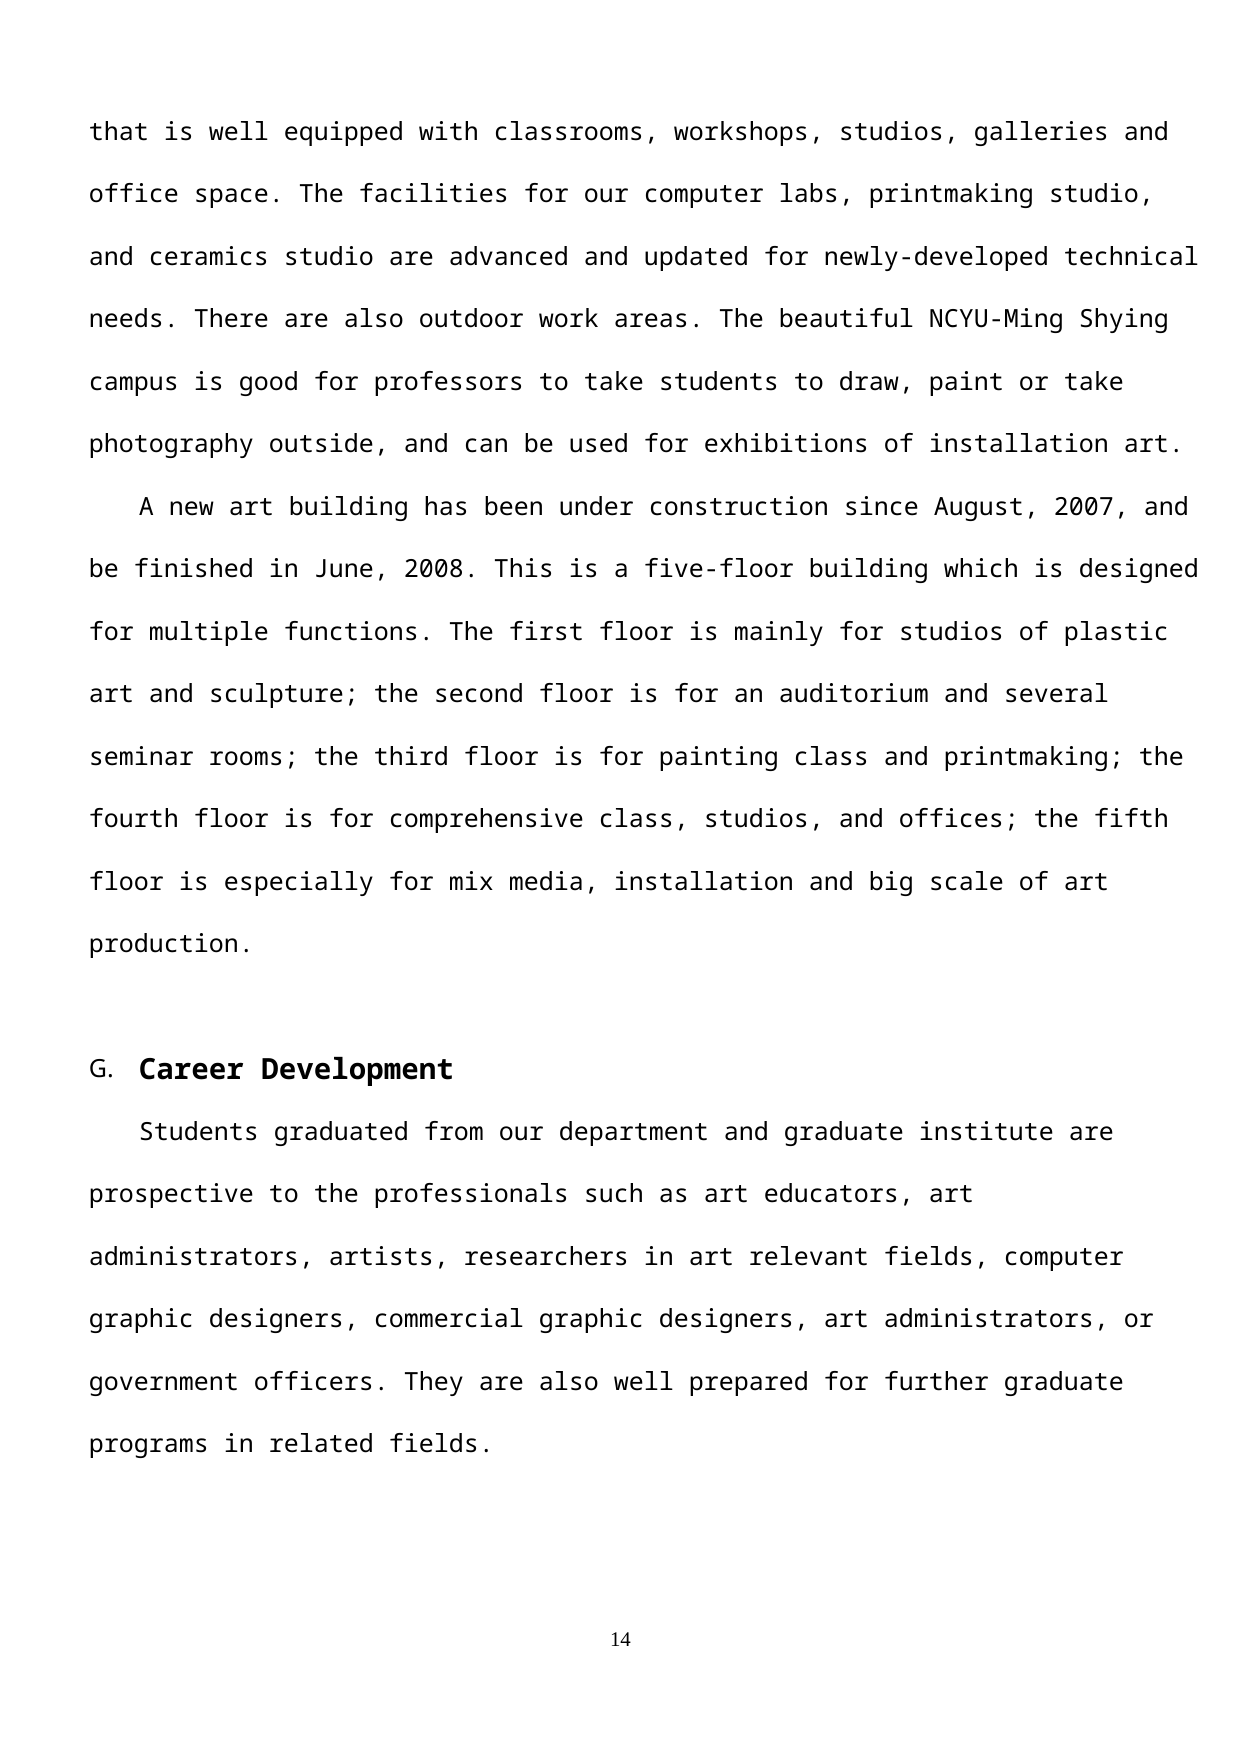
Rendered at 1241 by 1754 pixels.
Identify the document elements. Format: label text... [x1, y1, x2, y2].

text that is well equipped with classrooms, workshops, studios, galleries and office space. The facilities for our computer labs, printmaking studio, and ceramics studio are advanced and updated for newly-developed technical needs. There are also outdoor work areas. The beautiful NCYU-Ming Shying campus is good for professors to take students to draw, paint or take photography outside, and can be used for exhibitions of installation art. [89, 89, 1205, 464]
text A new art building has been under construction since August, 2007, and be finished in June, 2008. This is a five-floor building which is designed for multiple functions. The first floor is mainly for studios of plastic art and sculpture; the second floor is for an auditorium and several seminar rooms; the third floor is for painting class and printmaking; the fourth floor is for comprehensive class, studios, and offices; the fifth floor is especially for mix media, installation and big scale of art production. [89, 464, 1205, 964]
text Students graduated from our department and graduate institute are prospective to the professionals such as art educators, art administrators, artists, researchers in art relevant fields, computer graphic designers, commercial graphic designers, art administrators, or government officers. They are also well prepared for further graduate programs in related fields. [89, 1089, 1205, 1464]
list Career Development [89, 1026, 1152, 1089]
